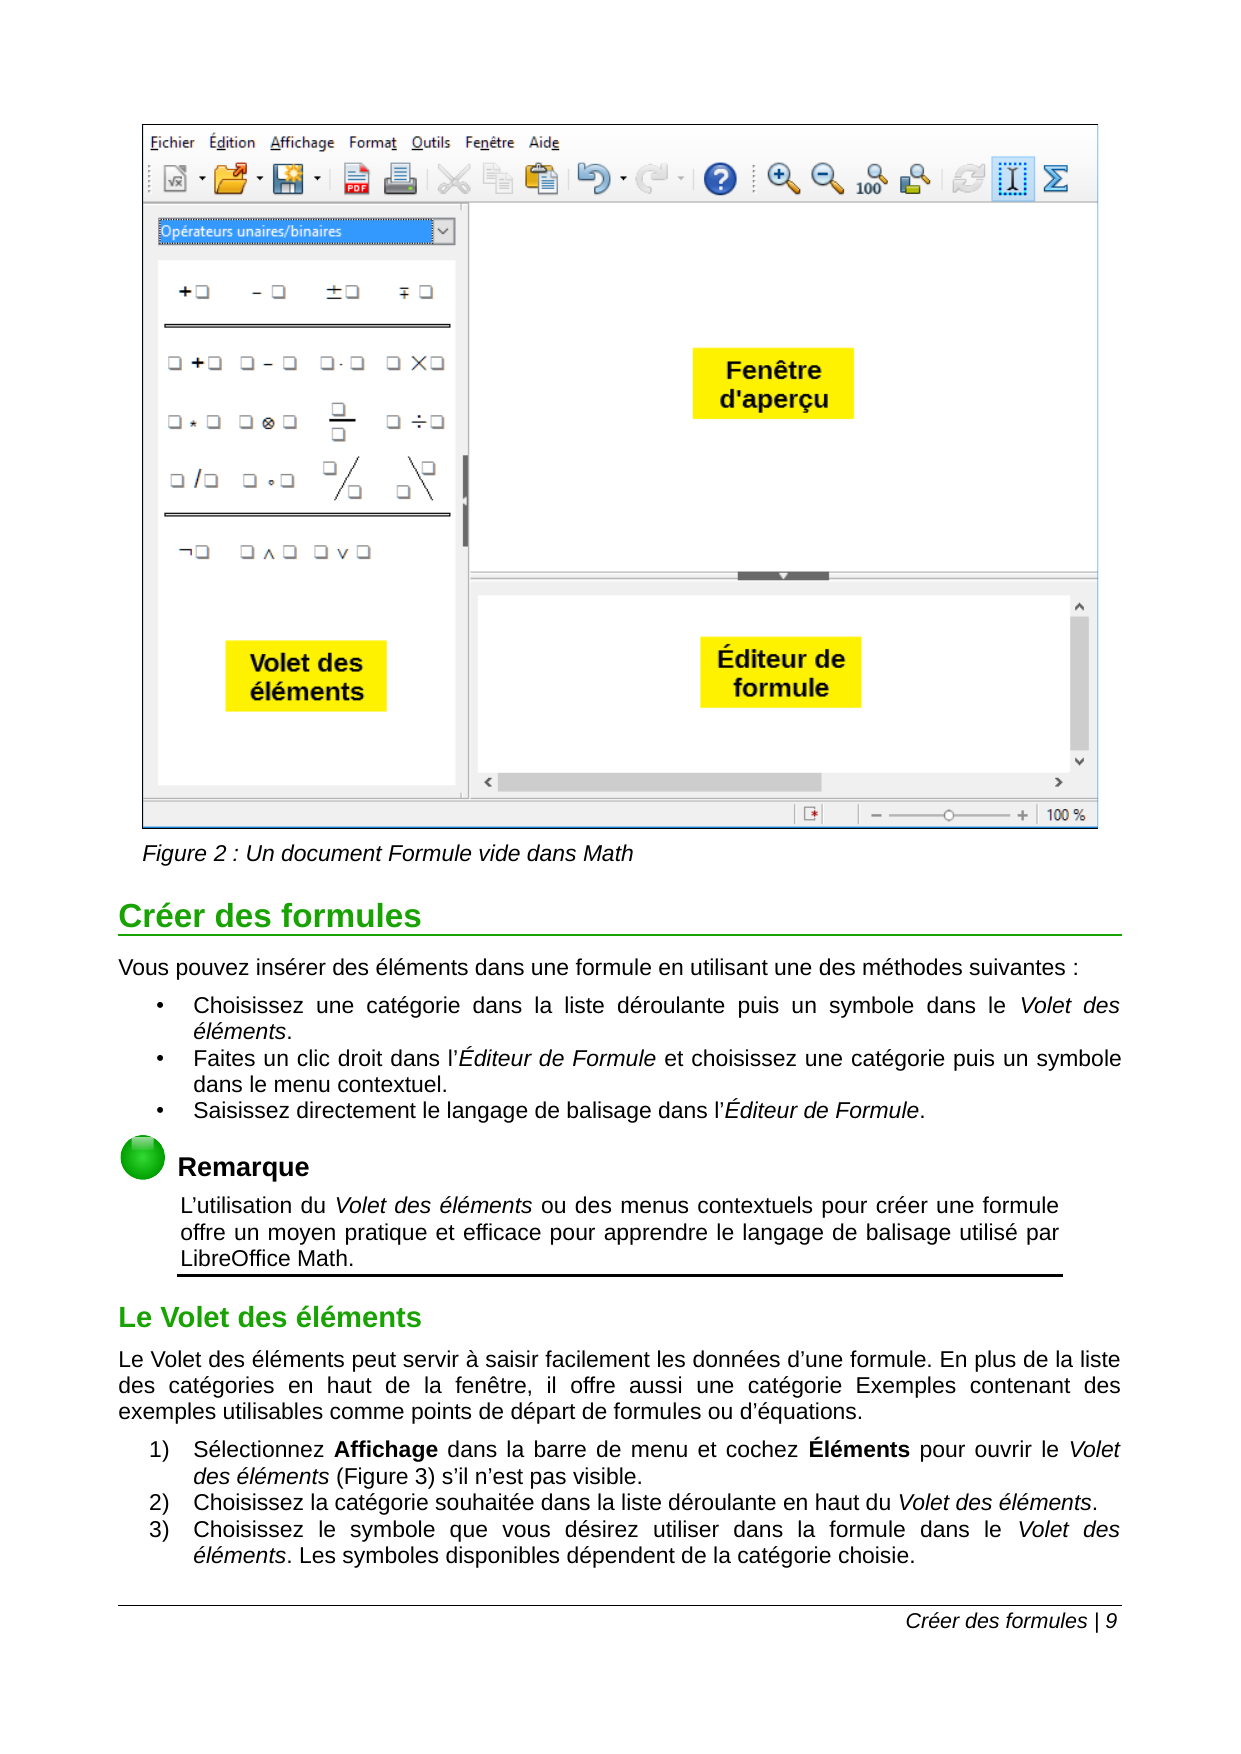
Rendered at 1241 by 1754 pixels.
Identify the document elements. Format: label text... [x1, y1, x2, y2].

subtitle Remarque [118, 1133, 1122, 1182]
list Saisissez directement le langage de balisage dans l’Éditeur de Formule. [156, 1097, 1122, 1124]
list Faites un clic droit dans l’Éditeur de Formule et choisissez une catégorie puis un symbole dans le menu contextuel. [156, 1045, 1122, 1097]
text Figure 2 : Un document Formule vide dans Math [142, 840, 1098, 866]
picture [143, 124, 1099, 828]
text L’utilisation du Volet des éléments ou des menus contextuels pour créer une formule offre un moyen pratique et efficace pour apprendre le langage de balisage utilisé par LibreOffice Math. [177, 1189, 1063, 1274]
list Choisissez une catégorie dans la liste déroulante puis un symbole dans le Volet des éléments. [156, 992, 1122, 1045]
subtitle Le Volet des éléments [118, 1300, 1122, 1334]
text Vous pouvez insérer des éléments dans une formule en utilisant une des méthodes suivantes : [118, 954, 1122, 980]
list Sélectionnez Affichage dans la barre de menu et cochez Éléments pour ouvrir le Volet des éléments (Figure 3) s’il n’est pas visible. [169, 1436, 1122, 1489]
list Choisissez la catégorie souhaitée dans la liste déroulante en haut du Volet des éléments. [169, 1489, 1122, 1516]
list Choisissez le symbole que vous désirez utiliser dans la formule dans le Volet des éléments. Les symboles disponibles dépendent de la catégorie choisie. [169, 1516, 1122, 1568]
subtitle Créer des formules [118, 896, 1122, 934]
text Le Volet des éléments peut servir à saisir facilement les données d’une formule. En plus de la liste des catégories en haut de la fenêtre, il offre aussi une catégorie Exemples contenant des exemples utilisables comme points de départ de formules ou d’équations. [118, 1346, 1122, 1425]
